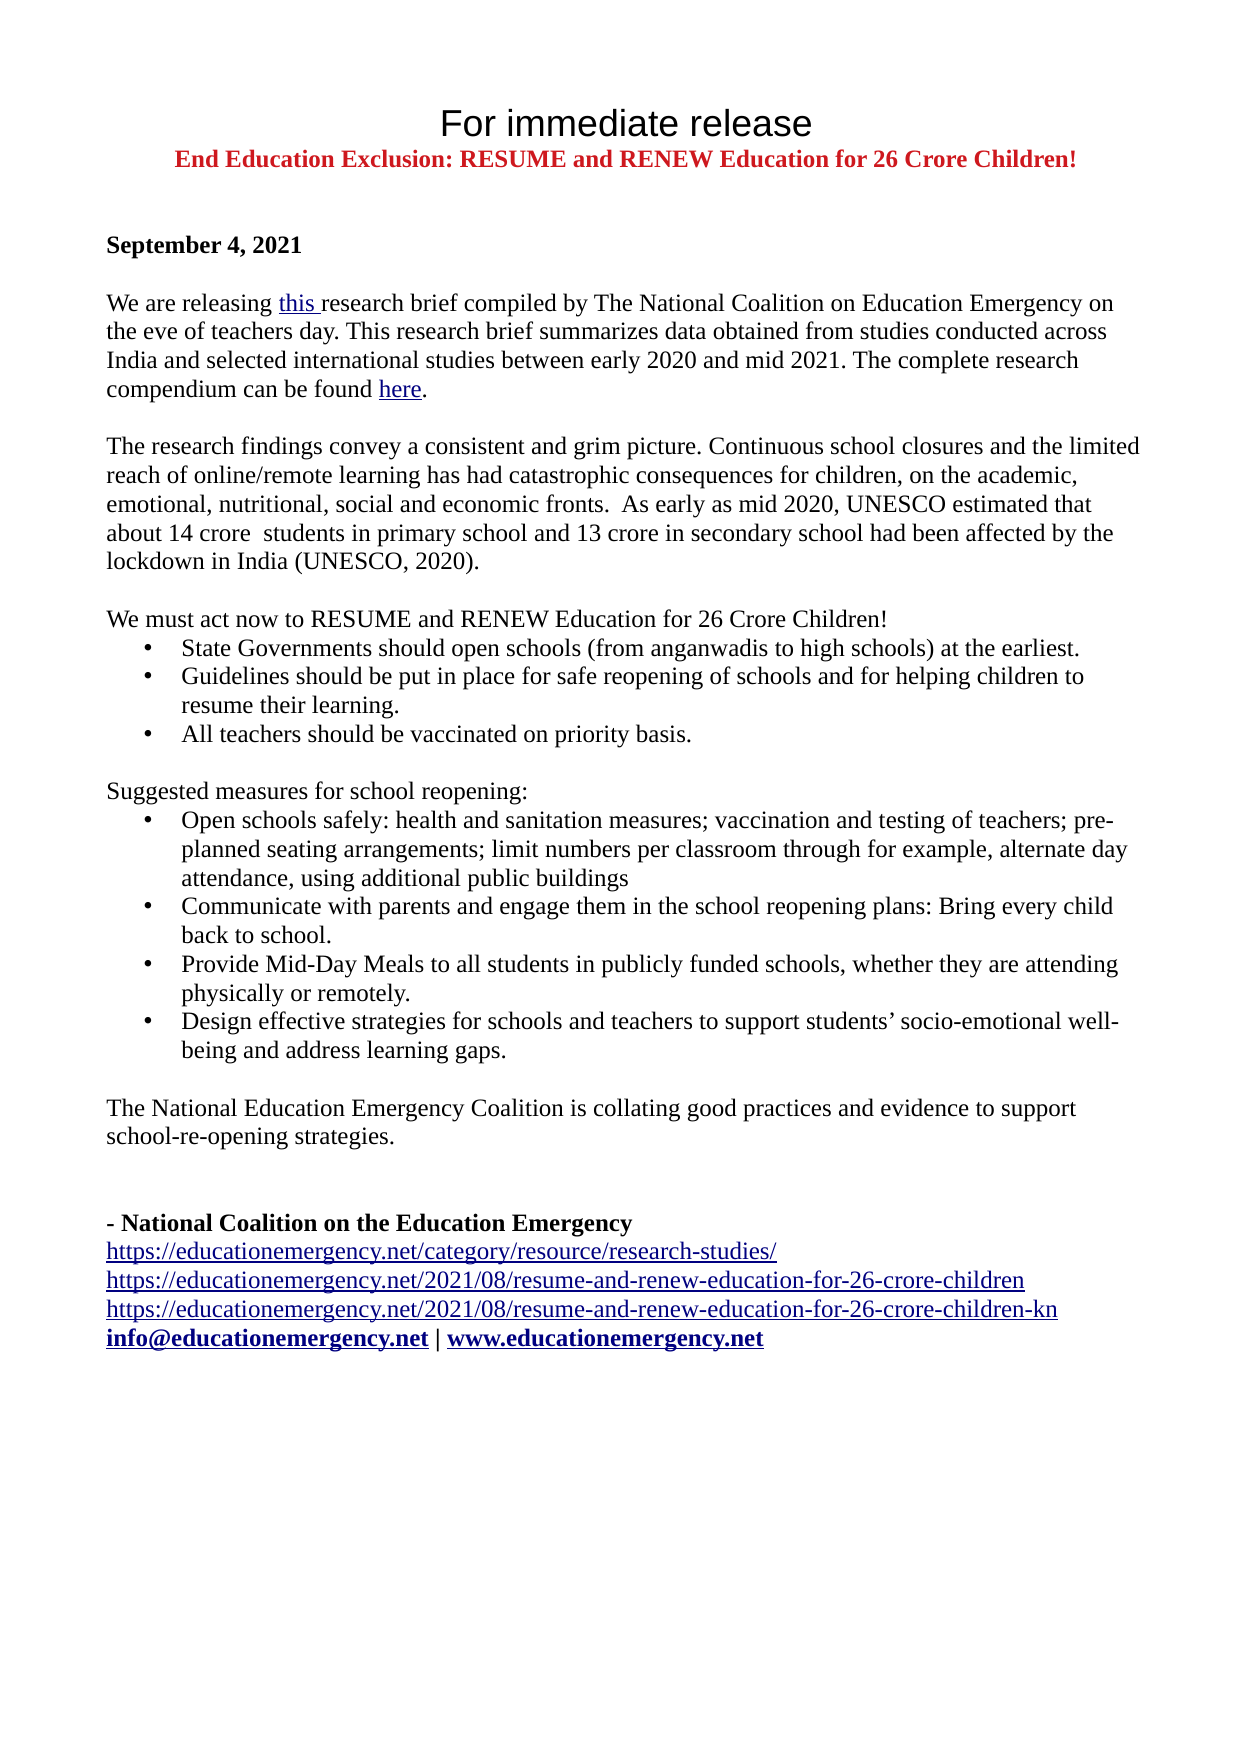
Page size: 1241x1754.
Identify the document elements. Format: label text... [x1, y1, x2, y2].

text September 4, 2021 [106, 230, 1146, 259]
subtitle For immediate release [106, 101, 1146, 144]
list Provide Mid-Day Meals to all students in publicly funded schools, whether they are attending physically or remotely. [144, 949, 1146, 1006]
list All teachers should be vaccinated on priority basis. [144, 719, 1146, 748]
text Suggested measures for school reopening: [106, 776, 1146, 805]
list Open schools safely: health and sanitation measures; vaccination and testing of teachers; pre-planned seating arrangements; limit numbers per classroom through for example, alternate day attendance, using additional public buildings [144, 805, 1146, 891]
text info@educationemergency.net | www.educationemergency.net [106, 1323, 1146, 1351]
text End Education Exclusion: RESUME and RENEW Education for 26 Crore Children! [106, 144, 1146, 173]
text - National Coalition on the Education Emergency [106, 1208, 1146, 1236]
text We are releasing this research brief compiled by The National Coalition on Education Emergency on the eve of teachers day. This research brief summarizes data obtained from studies conducted across India and selected international studies between early 2020 and mid 2021. The complete research compendium can be found here. [106, 288, 1146, 403]
text The research findings convey a consistent and grim picture. Continuous school closures and the limited reach of online/remote learning has had catastrophic consequences for children, on the academic, emotional, nutritional, social and economic fronts. As early as mid 2020, UNESCO estimated that about 14 crore students in primary school and 13 crore in secondary school had been affected by the lockdown in India (UNESCO, 2020). [106, 431, 1146, 575]
text We must act now to RESUME and RENEW Education for 26 Crore Children! [106, 575, 1146, 633]
text https://educationemergency.net/2021/08/resume-and-renew-education-for-26-crore-children [106, 1265, 1146, 1294]
list Guidelines should be put in place for safe reopening of schools and for helping children to resume their learning. [144, 661, 1146, 719]
text The National Education Emergency Coalition is collating good practices and evidence to support school-re-opening strategies. [106, 1093, 1146, 1150]
text https://educationemergency.net/2021/08/resume-and-renew-education-for-26-crore-children-kn [106, 1294, 1146, 1323]
list State Governments should open schools (from anganwadis to high schools) at the earliest. [144, 633, 1146, 661]
list Design effective strategies for schools and teachers to support students’ socio-emotional well-being and address learning gaps. [144, 1006, 1146, 1064]
text https://educationemergency.net/category/resource/research-studies/ [106, 1236, 1146, 1265]
list Communicate with parents and engage them in the school reopening plans: Bring every child back to school. [144, 891, 1146, 949]
